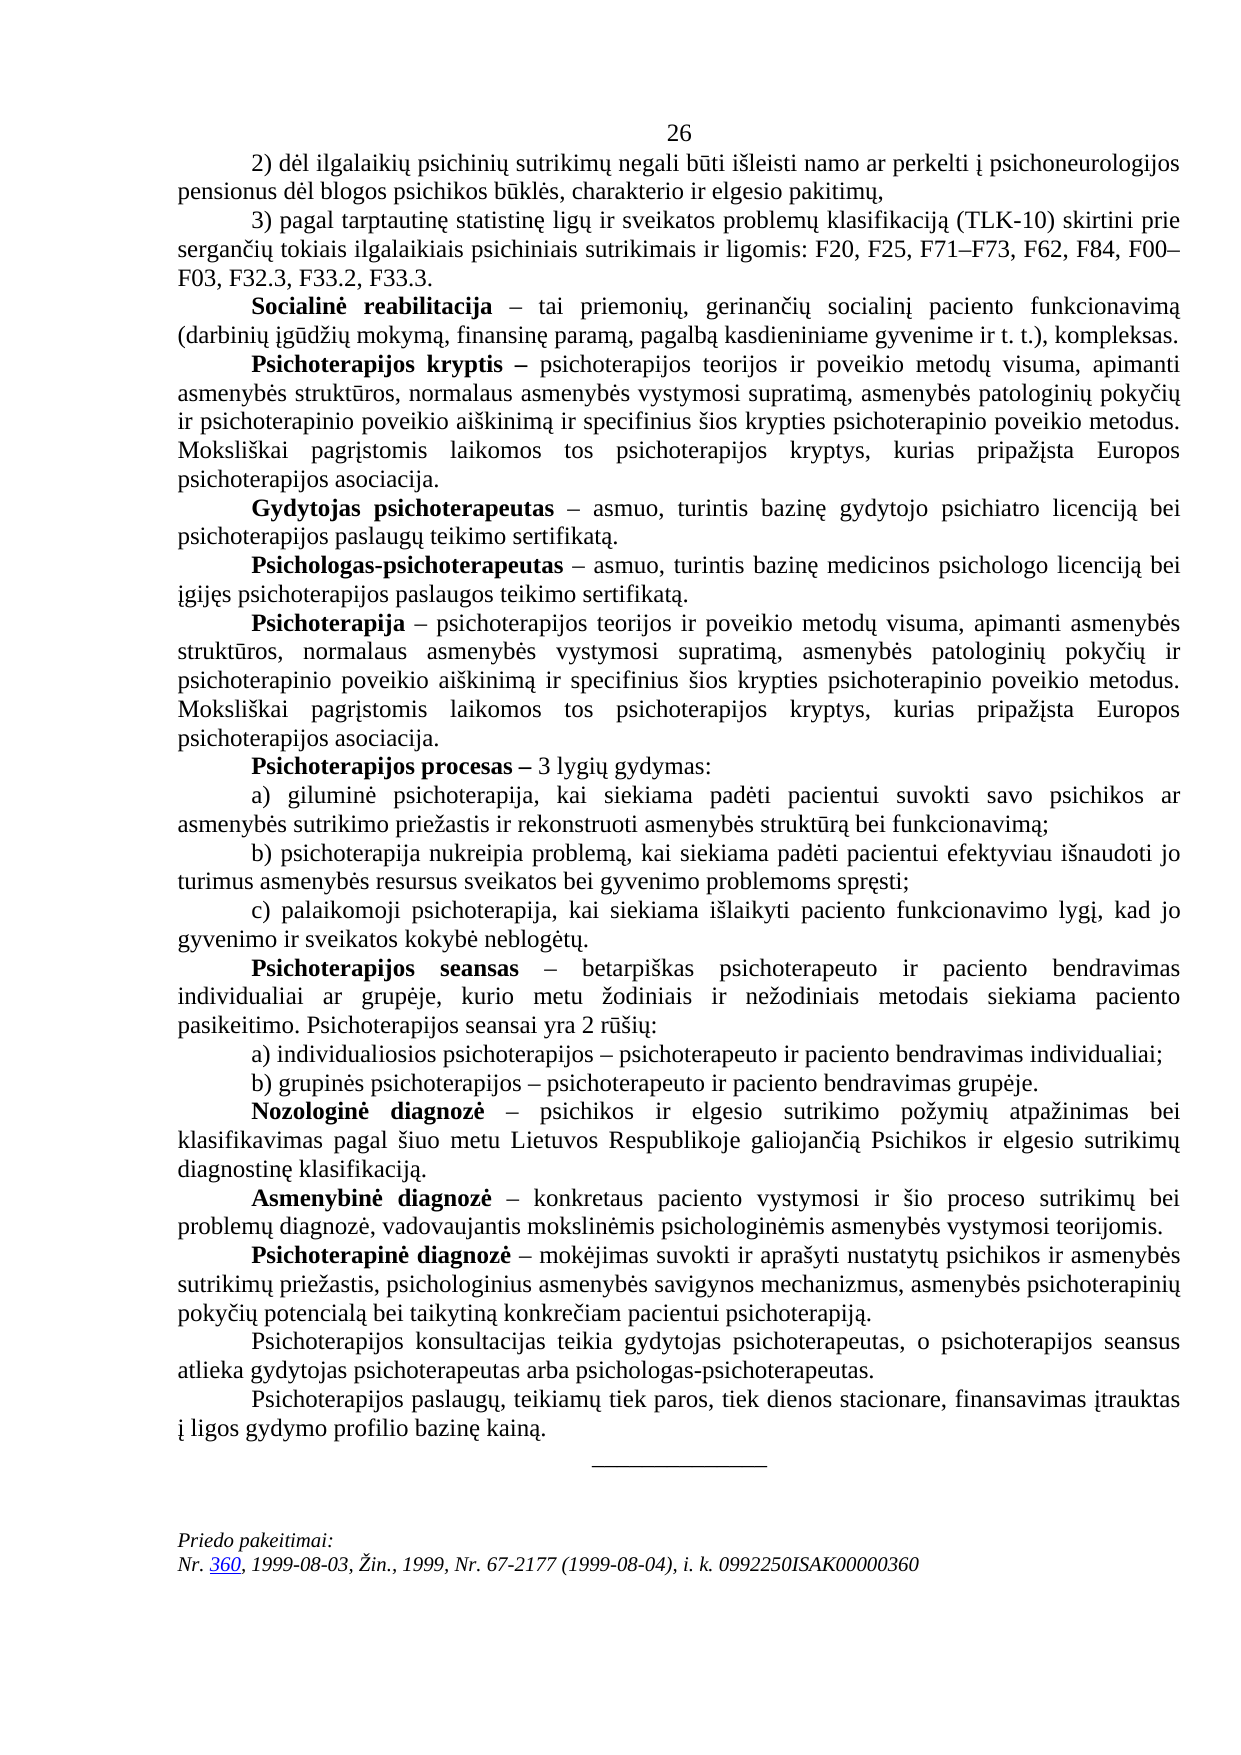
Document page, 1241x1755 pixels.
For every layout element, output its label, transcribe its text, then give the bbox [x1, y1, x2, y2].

text socialinė reabilitacija – tai priemonių, gerinančių socialinį paciento funkcionavimą (darbinių įgūdžių mokymą, finansinę paramą, pagalbą kasdieniniame gyvenime ir t. t.), kompleksas. [177, 291, 1181, 349]
text a) giluminė psichoterapija, kai siekiama padėti pacientui suvokti savo psichikos ar asmenybės sutrikimo priežastis ir rekonstruoti asmenybės struktūrą bei funkcionavimą; [177, 780, 1181, 838]
text 2) dėl ilgalaikių psichinių sutrikimų negali būti išleisti namo ar perkelti į psichoneurologijos pensionus dėl blogos psichikos būklės, charakterio ir elgesio pakitimų, [177, 148, 1181, 205]
text Asmenybinė diagnozė – konkretaus paciento vystymosi ir šio proceso sutrikimų bei problemų diagnozė, vadovaujantis mokslinėmis psichologinėmis asmenybės vystymosi teorijomis. [177, 1183, 1181, 1240]
text a) individualiosios psichoterapijos – psichoterapeuto ir paciento bendravimas individualiai; [177, 1039, 1181, 1068]
text Psichoterapinė diagnozė – mokėjimas suvokti ir aprašyti nustatytų psichikos ir asmenybės sutrikimų priežastis, psichologinius asmenybės savigynos mechanizmus, asmenybės psichoterapinių pokyčių potencialą bei taikytiną konkrečiam pacientui psichoterapiją. [177, 1240, 1181, 1326]
text Psichoterapijos procesas – 3 lygių gydymas: [177, 751, 1181, 780]
text ______________ [177, 1441, 1181, 1470]
text Nozologinė diagnozė – psichikos ir elgesio sutrikimo požymių atpažinimas bei klasifikavimas pagal šiuo metu Lietuvos Respublikoje galiojančią Psichikos ir elgesio sutrikimų diagnostinę klasifikaciją. [177, 1096, 1181, 1183]
text Psichoterapijos seansas – betarpiškas psichoterapeuto ir paciento bendravimas individualiai ar grupėje, kurio metu žodiniais ir nežodiniais metodais siekiama paciento pasikeitimo. Psichoterapijos seansai yra 2 rūšių: [177, 953, 1181, 1039]
text c) palaikomoji psichoterapija, kai siekiama išlaikyti paciento funkcionavimo lygį, kad jo gyvenimo ir sveikatos kokybė neblogėtų. [177, 895, 1181, 953]
text Nr. 360, 1999-08-03, Žin., 1999, Nr. 67-2177 (1999-08-04), i. k. 0992250ISAK00000360 [177, 1552, 1181, 1576]
text 3) pagal tarptautinę statistinę ligų ir sveikatos problemų klasifikaciją (TLK-10) skirtini prie sergančių tokiais ilgalaikiais psichiniais sutrikimais ir ligomis: F20, F25, F71–F73, F62, F84, F00–F03, F32.3, F33.2, F33.3. [177, 205, 1181, 291]
text Psichologas-psichoterapeutas – asmuo, turintis bazinę medicinos psichologo licenciją bei įgijęs psichoterapijos paslaugos teikimo sertifikatą. [177, 550, 1181, 608]
text Priedo pakeitimai: [177, 1528, 1181, 1552]
text Psichoterapija – psichoterapijos teorijos ir poveikio metodų visuma, apimanti asmenybės struktūros, normalaus asmenybės vystymosi supratimą, asmenybės patologinių pokyčių ir psichoterapinio poveikio aiškinimą ir specifinius šios krypties psichoterapinio poveikio metodus. Moksliškai pagrįstomis laikomos tos psichoterapijos kryptys, kurias pripažįsta Europos psichoterapijos asociacija. [177, 608, 1181, 751]
text Gydytojas psichoterapeutas – asmuo, turintis bazinę gydytojo psichiatro licenciją bei psichoterapijos paslaugų teikimo sertifikatą. [177, 493, 1181, 550]
text b) psichoterapija nukreipia problemą, kai siekiama padėti pacientui efektyviau išnaudoti jo turimus asmenybės resursus sveikatos bei gyvenimo problemoms spręsti; [177, 838, 1181, 895]
text Psichoterapijos paslaugų, teikiamų tiek paros, tiek dienos stacionare, finansavimas įtrauktas į ligos gydymo profilio bazinę kainą. [177, 1384, 1181, 1441]
text Psichoterapijos konsultacijas teikia gydytojas psichoterapeutas, o psichoterapijos seansus atlieka gydytojas psichoterapeutas arba psichologas-psichoterapeutas. [177, 1326, 1181, 1384]
text b) grupinės psichoterapijos – psichoterapeuto ir paciento bendravimas grupėje. [177, 1068, 1181, 1096]
text Psichoterapijos kryptis – psichoterapijos teorijos ir poveikio metodų visuma, apimanti asmenybės struktūros, normalaus asmenybės vystymosi supratimą, asmenybės patologinių pokyčių ir psichoterapinio poveikio aiškinimą ir specifinius šios krypties psichoterapinio poveikio metodus. Moksliškai pagrįstomis laikomos tos psichoterapijos kryptys, kurias pripažįsta Europos psichoterapijos asociacija. [177, 349, 1181, 493]
